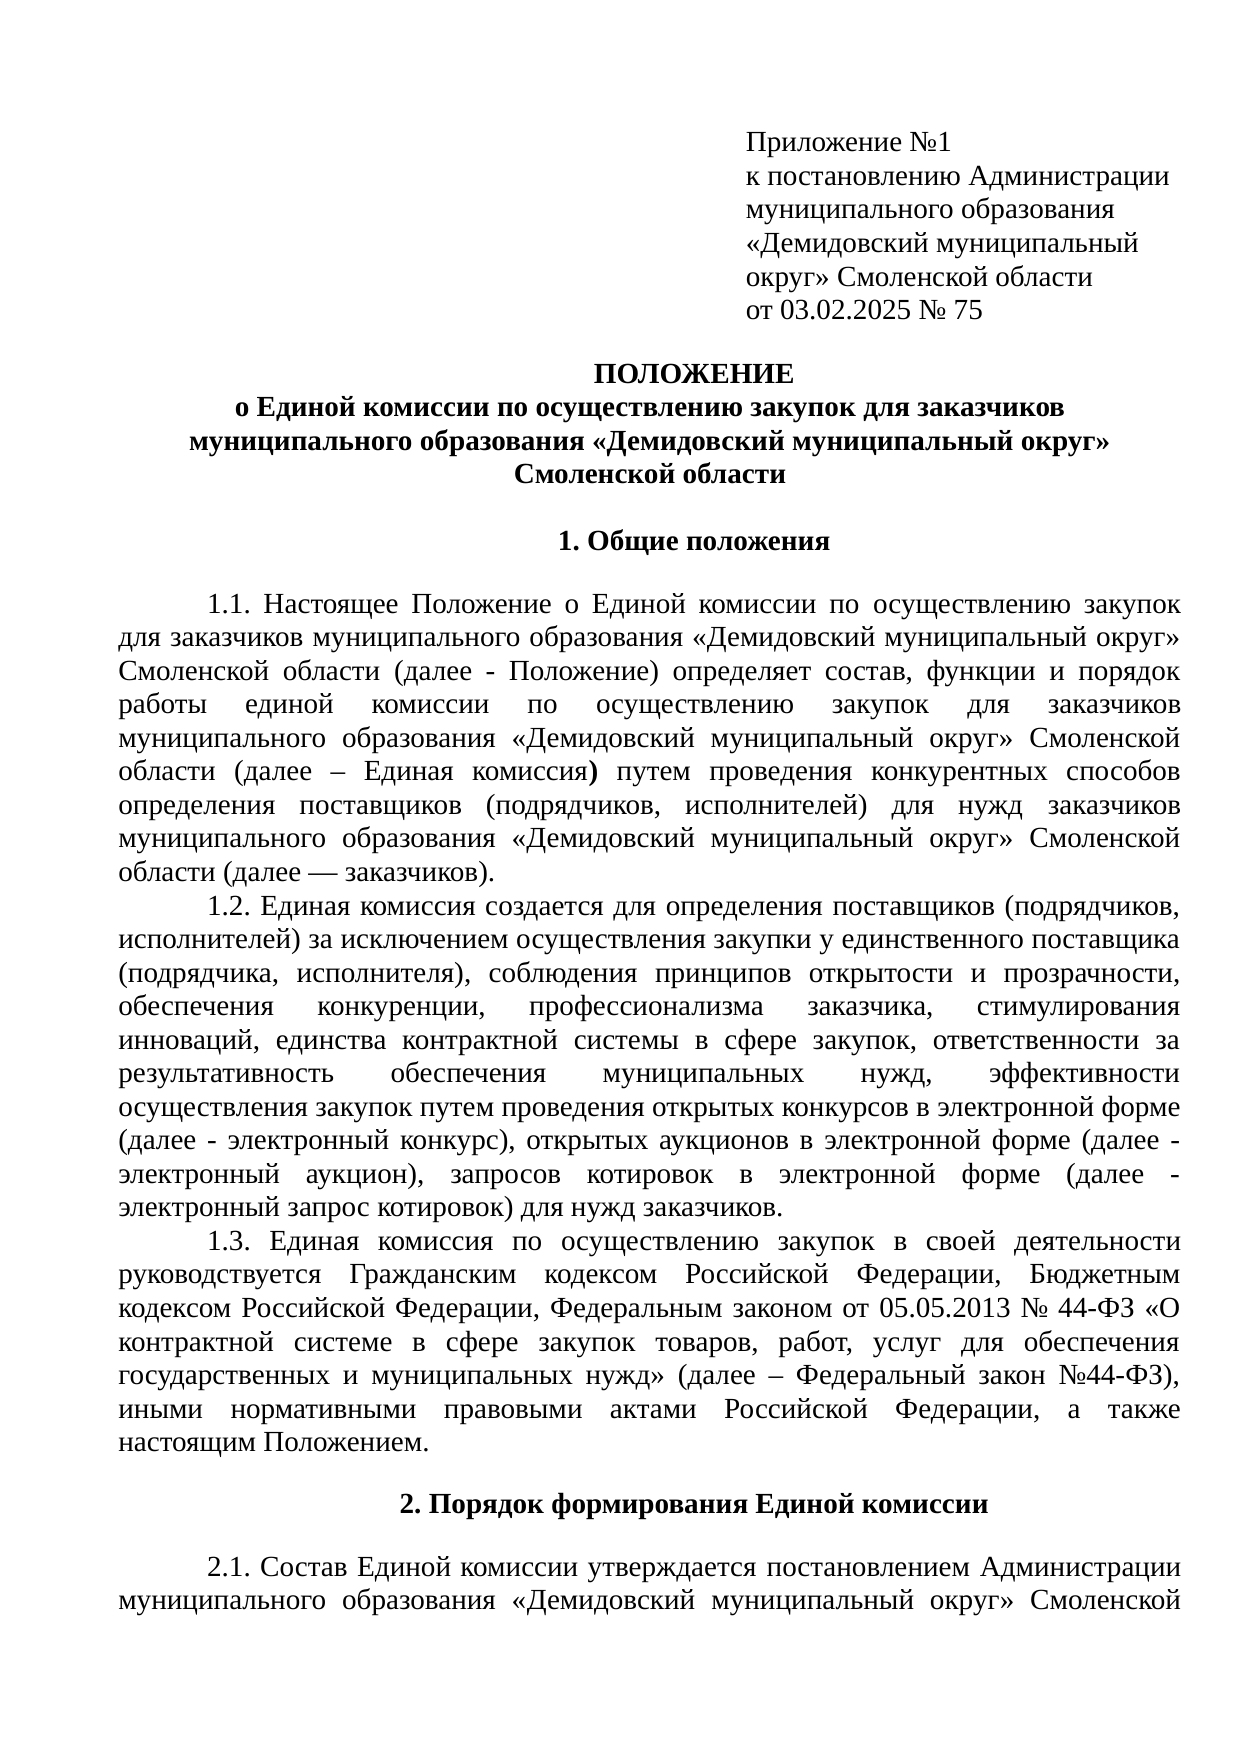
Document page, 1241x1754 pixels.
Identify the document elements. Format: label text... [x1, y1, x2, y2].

text 2. Порядок формирования Единой комиссии [118, 1487, 1181, 1520]
text 1. Общие положения [118, 523, 1181, 557]
text 1.3. Единая комиссия по осуществлению закупок в своей деятельности руководствуется Гражданским кодексом Российской Федерации, Бюджетным кодексом Российской Федерации, Федеральным законом от 05.05.2013 № 44-ФЗ «О контрактной системе в сфере закупок товаров, работ, услуг для обеспечения государственных и муниципальных нужд» (далее – Федеральный закон №44-ФЗ), иными нормативными правовыми актами Российской Федерации, а также настоящим Положением. [118, 1223, 1181, 1458]
text ПОЛОЖЕНИЕ о Единой комиссии по осуществлению закупок для заказчиков муниципального образования «Демидовский муниципальный округ» Смоленской области [118, 356, 1181, 490]
text 1.2. Единая комиссия создается для определения поставщиков (подрядчиков, исполнителей) за исключением осуществления закупки у единственного поставщика (подрядчика, исполнителя), соблюдения принципов открытости и прозрачности, обеспечения конкуренции, профессионализма заказчика, стимулирования инноваций, единства контрактной системы в сфере закупок, ответственности за результативность обеспечения муниципальных нужд, эффективности осуществления закупок путем проведения открытых конкурсов в электронной форме (далее - электронный конкурс), открытых аукционов в электронной форме (далее - электронный аукцион), запросов котировок в электронной форме (далее - электронный запрос котировок) для нужд заказчиков. [118, 888, 1181, 1223]
text 1.1. Настоящее Положение о Единой комиссии по осуществлению закупок для заказчиков муниципального образования «Демидовский муниципальный округ» Смоленской области (далее - Положение) определяет состав, функции и порядок работы единой комиссии по осуществлению закупок для заказчиков муниципального образования «Демидовский муниципальный округ» Смоленской области (далее – Единая комиссия) путем проведения конкурентных способов определения поставщиков (подрядчиков, исполнителей) для нужд заказчиков муниципального образования «Демидовский муниципальный округ» Смоленской области (далее — заказчиков). [118, 586, 1181, 888]
text 2.1. Состав Единой комиссии утверждается постановлением Администрации муниципального образования «Демидовский муниципальный округ» Смоленской [118, 1549, 1181, 1616]
